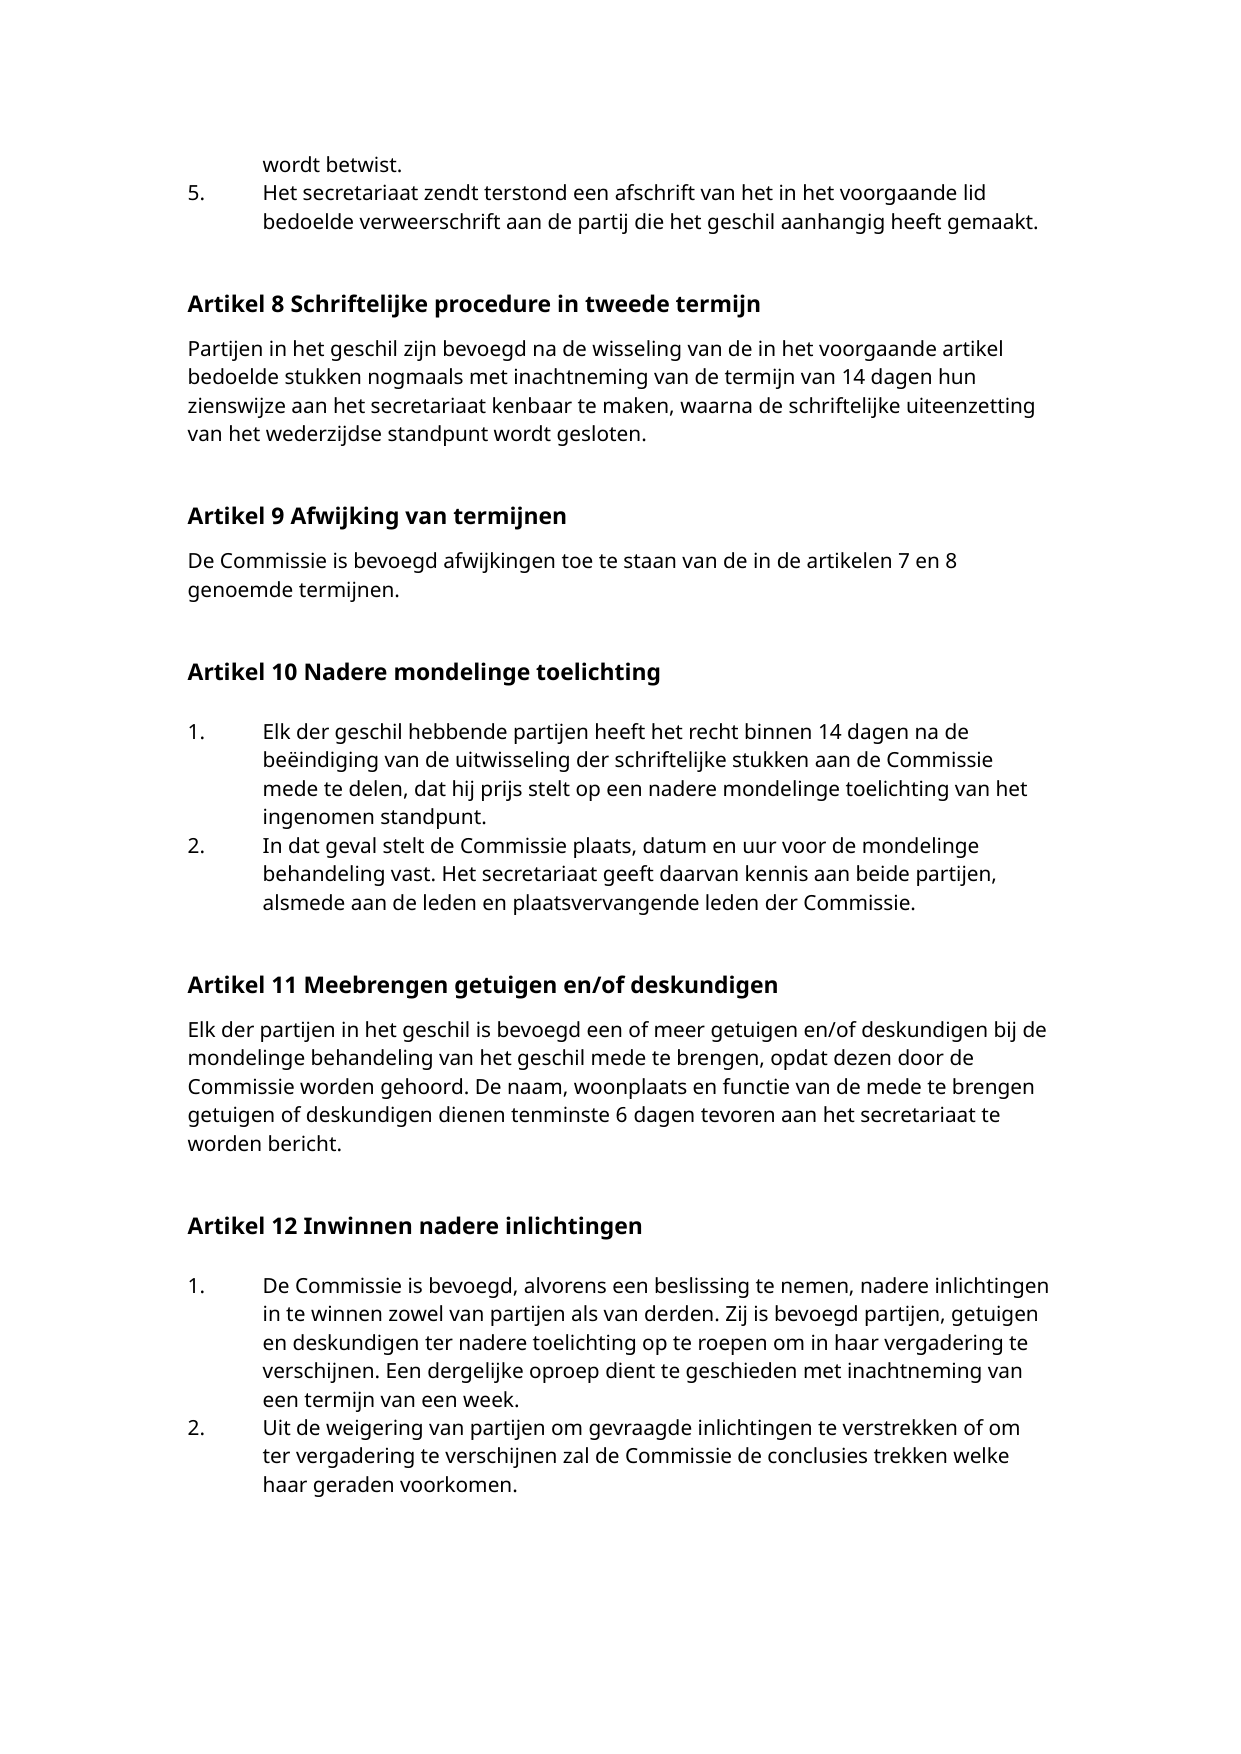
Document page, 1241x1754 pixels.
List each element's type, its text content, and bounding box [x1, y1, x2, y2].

text Elk der partijen in het geschil is bevoegd een of meer getuigen en/of deskundigen bij de mondelinge behandeling van het geschil mede te brengen, opdat dezen door de Commissie worden gehoord. De naam, woonplaats en functie van de mede te brengen getuigen of deskundigen dienen tenminste 6 dagen tevoren aan het secretariaat te worden bericht. [187, 1015, 1053, 1157]
list In dat geval stelt de Commissie plaats, datum en uur voor de mondelinge behandeling vast. Het secretariaat geeft daarvan kennis aan beide partijen, alsmede aan de leden en plaatsvervangende leden der Commissie. [187, 831, 1053, 916]
text De Commissie is bevoegd afwijkingen toe te staan van de in de artikelen 7 en 8 genoemde termijnen. [187, 547, 1053, 603]
subtitle Artikel 12 Inwinnen nadere inlichtingen [187, 1210, 1053, 1241]
list De Commissie is bevoegd, alvorens een beslissing te nemen, nadere inlichtingen in te winnen zowel van partijen als van derden. Zij is bevoegd partijen, getuigen en deskundigen ter nadere toelichting op te roepen om in haar vergadering te verschijnen. Een dergelijke oproep dient te geschieden met inachtneming van een termijn van een week. [187, 1271, 1053, 1413]
subtitle Artikel 8 Schriftelijke procedure in tweede termijn [187, 288, 1053, 319]
text Partijen in het geschil zijn bevoegd na de wisseling van de in het voorgaande artikel bedoelde stukken nogmaals met inachtneming van de termijn van 14 dagen hun zienswijze aan het secretariaat kenbaar te maken, waarna de schriftelijke uiteenzetting van het wederzijdse standpunt wordt gesloten. [187, 334, 1053, 448]
list Uit de weigering van partijen om gevraagde inlichtingen te verstrekken of om ter vergadering te verschijnen zal de Commissie de conclusies trekken welke haar geraden voorkomen. [187, 1413, 1053, 1498]
list Elk der geschil hebbende partijen heeft het recht binnen 14 dagen na de beëindiging van de uitwisseling der schriftelijke stukken aan de Commissie mede te delen, dat hij prijs stelt op een nadere mondelinge toelichting van het ingenomen standpunt. [187, 717, 1053, 831]
list wordt betwist. [187, 150, 1053, 178]
subtitle Artikel 9 Afwijking van termijnen [187, 500, 1053, 532]
subtitle Artikel 10 Nadere mondelinge toelichting [187, 656, 1053, 687]
subtitle Artikel 11 Meebrengen getuigen en/of deskundigen [187, 969, 1053, 1000]
list Het secretariaat zendt terstond een afschrift van het in het voorgaande lid bedoelde verweerschrift aan de partij die het geschil aanhangig heeft gemaakt. [187, 178, 1053, 235]
